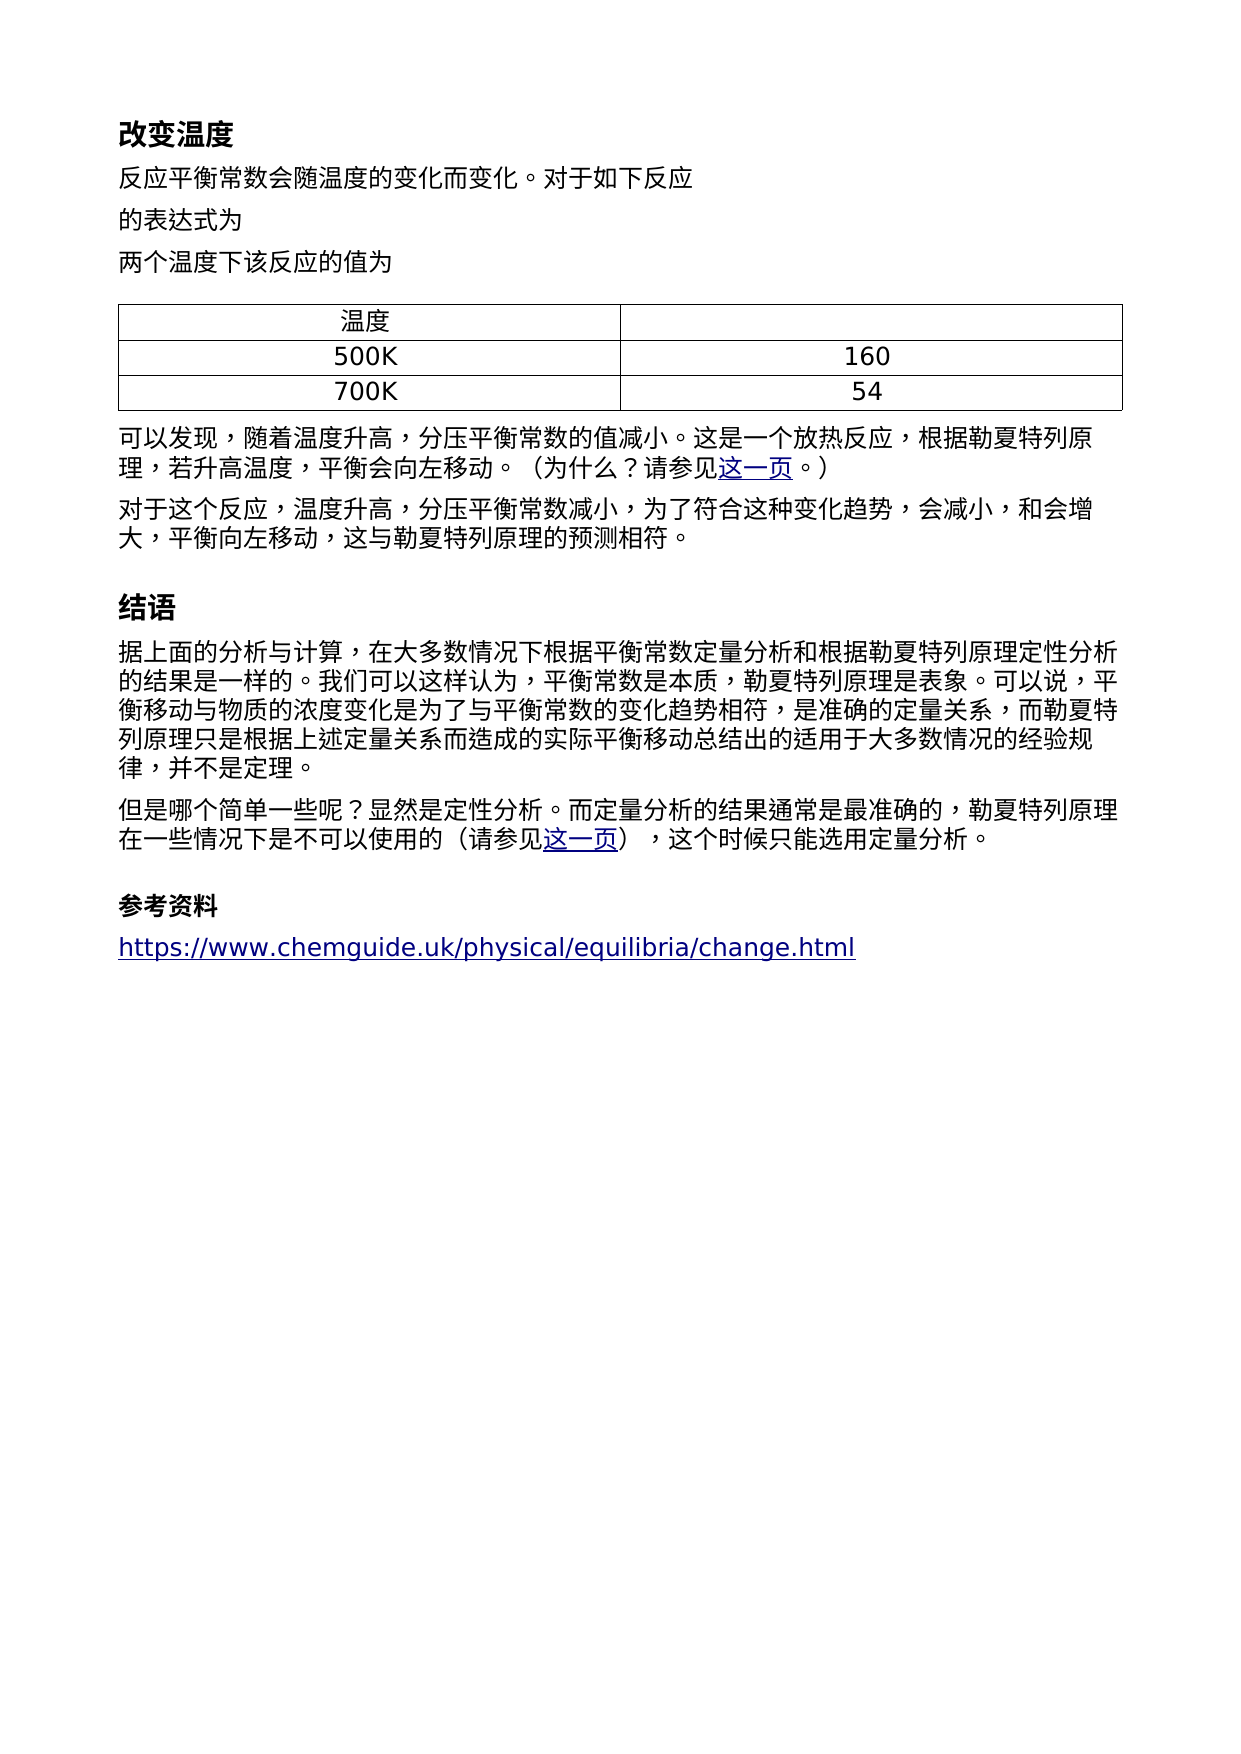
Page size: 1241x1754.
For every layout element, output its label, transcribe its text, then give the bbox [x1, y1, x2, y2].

text 对于这个反应，温度升高，分压平衡常数减小，为了符合这种变化趋势，会减小，和会增大，平衡向左移动，这与勒夏特列原理的预测相符。 [118, 495, 1122, 554]
table_header [621, 305, 1122, 339]
subtitle 改变温度 [118, 118, 1122, 152]
table_cell 700K [119, 376, 620, 410]
table_cell 500K [119, 341, 620, 374]
text 但是哪个简单一些呢？显然是定性分析。而定量分析的结果通常是最准确的，勒夏特列原理在一些情况下是不可以使用的（请参见这一页），这个时候只能选用定量分析。 [118, 796, 1122, 854]
text 据上面的分析与计算，在大多数情况下根据平衡常数定量分析和根据勒夏特列原理定性分析的结果是一样的。我们可以这样认为，平衡常数是本质，勒夏特列原理是表象。可以说，平衡移动与物质的浓度变化是为了与平衡常数的变化趋势相符，是准确的定量关系，而勒夏特列原理只是根据上述定量关系而造成的实际平衡移动总结出的适用于大多数情况的经验规律，并不是定理。 [118, 638, 1122, 783]
subtitle 参考资料 [118, 892, 1122, 921]
text 两个温度下该反应的值为 [118, 248, 1122, 277]
text https://www.chemguide.uk/physical/equilibria/change.html [118, 933, 1122, 963]
table_cell 160 [621, 341, 1122, 374]
text 可以发现，随着温度升高，分压平衡常数的值减小。这是一个放热反应，根据勒夏特列原理，若升高温度，平衡会向左移动。（为什么？请参见这一页。） [118, 424, 1122, 483]
table_cell 54 [621, 376, 1122, 410]
text 的表达式为 [118, 206, 1122, 235]
table_header 温度 [119, 305, 620, 339]
subtitle 结语 [118, 591, 1122, 625]
text 反应平衡常数会随温度的变化而变化。对于如下反应 [118, 164, 1122, 194]
